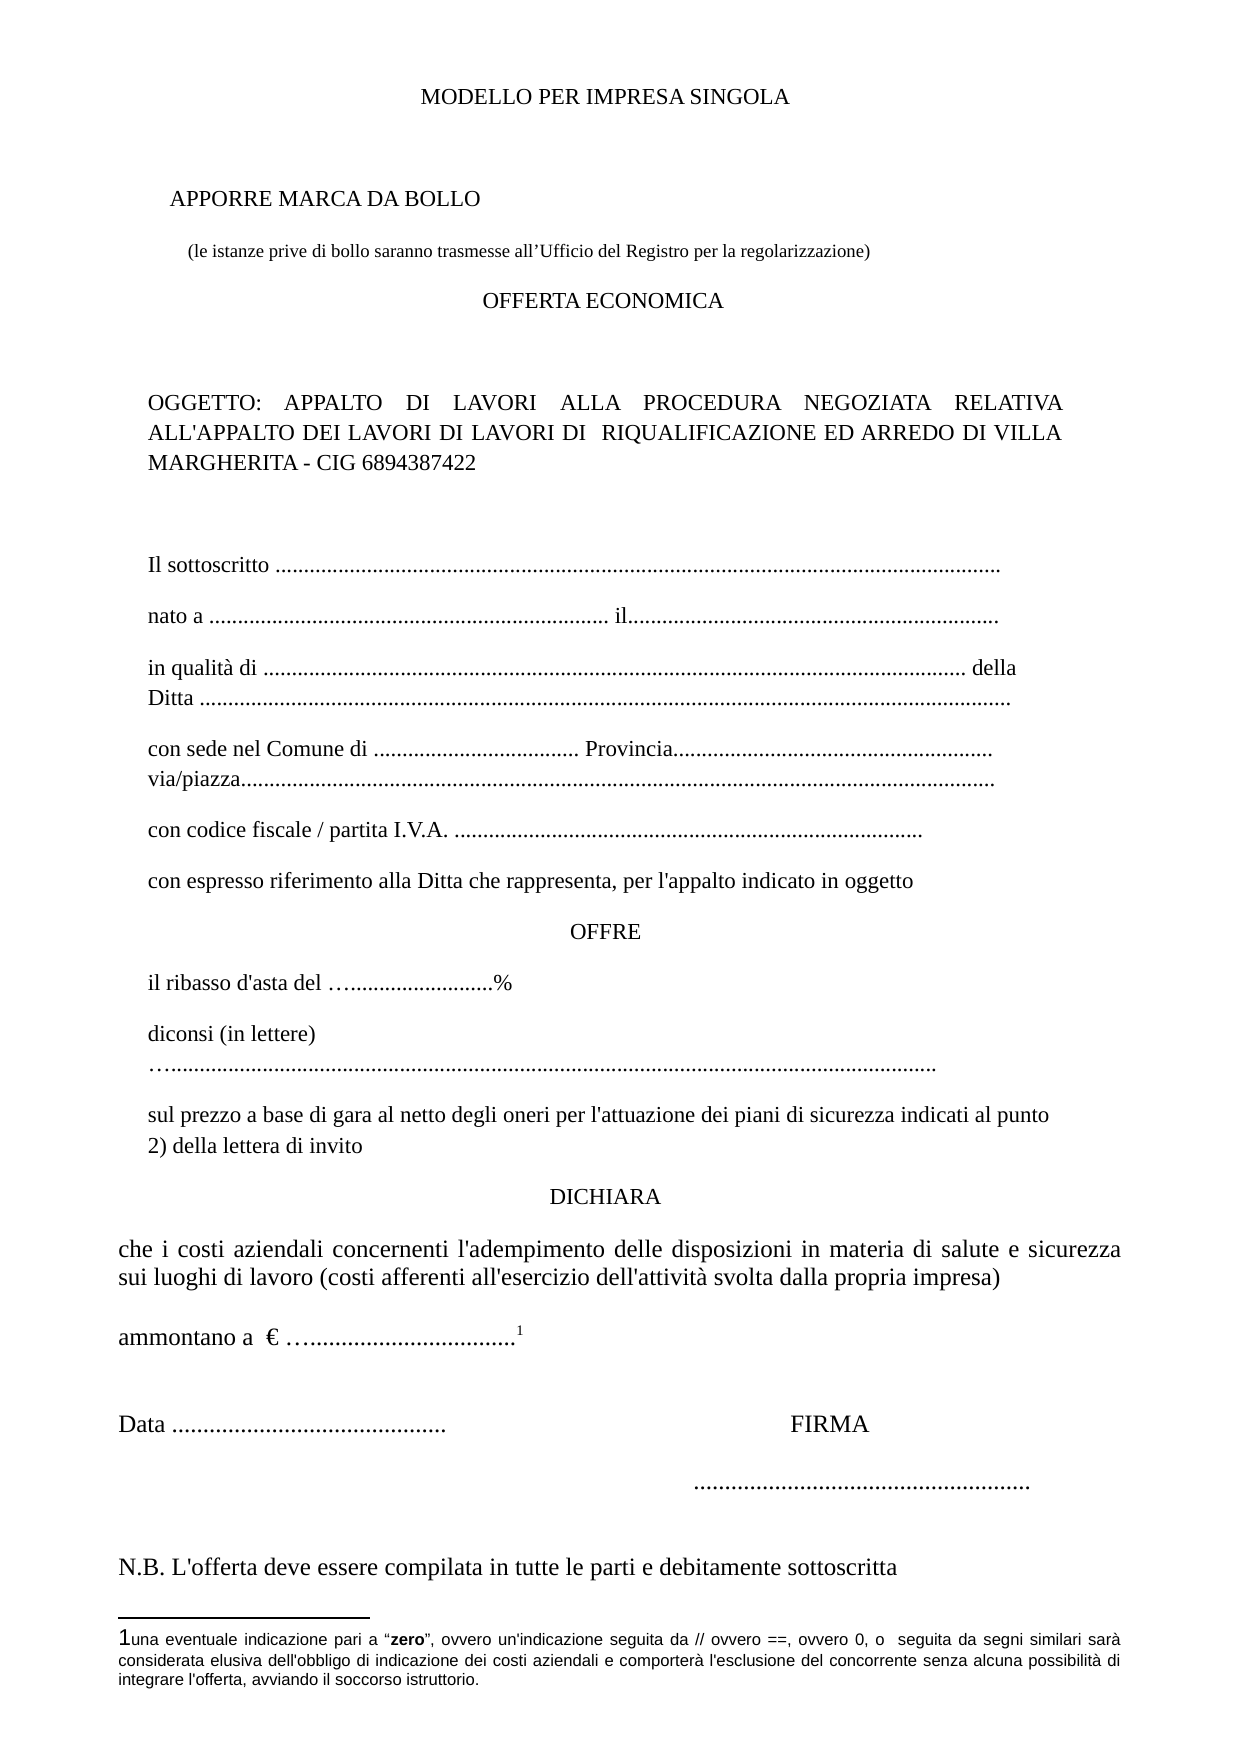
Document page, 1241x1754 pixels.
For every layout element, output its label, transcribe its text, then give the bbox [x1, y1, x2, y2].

text OFFRE [148, 918, 1063, 944]
text con codice fiscale / partita I.V.A. .................................................................................. [148, 816, 1063, 842]
text ...................................................... [118, 1466, 1122, 1495]
text OFFERTA ECONOMICA [148, 287, 1063, 313]
text diconsi (in lettere) …...................................................................................................................................... [148, 1020, 1063, 1077]
text ammontano a € …................................. [118, 1320, 1122, 1351]
text il ribasso d'asta del ….........................% [148, 969, 1063, 996]
text OGGETTO: APPALTO DI LAVORI ALLA PROCEDURA NEGOZIATA RELATIVA ALL'APPALTO DEI LAVORI DI LAVORI DI RIQUALIFICAZIONE ED ARREDO DI VILLA MARGHERITA - CIG 6894387422 [148, 389, 1063, 476]
text DICHIARA [148, 1183, 1063, 1209]
text (le istanze prive di bollo saranno trasmesse all’Ufficio del Registro per la regolarizzazione) [148, 236, 1063, 262]
text che i costi aziendali concernenti l'adempimento delle disposizioni in materia di salute e sicurezza sui luoghi di lavoro (costi afferenti all'esercizio dell'attività svolta dalla propria impresa) [118, 1234, 1122, 1291]
text sul prezzo a base di gara al netto degli oneri per l'attuazione dei piani di sicurezza indicati al punto 2) della lettera di invito [148, 1101, 1063, 1158]
text Data ............................................ FIRMA [118, 1409, 1122, 1437]
text con espresso riferimento alla Ditta che rappresenta, per l'appalto indicato in oggetto [148, 867, 1063, 893]
text nato a ...................................................................... il................................................................. [148, 602, 1063, 629]
text una eventuale indicazione pari a “zero”, ovvero un'indicazione seguita da // ovvero ==, ovvero 0, o seguita da segni similari sarà considerata elusiva dell'obbligo di indicazione dei costi aziendali e comporterà l'esclusione del concorrente senza alcuna possibilità di integrare l'offerta, avviando il soccorso istruttorio. [118, 1624, 1122, 1689]
text APPORRE MARCA DA BOLLO [148, 185, 1063, 211]
text con sede nel Comune di .................................... Provincia........................................................ via/piazza.................................................................................................................................... [148, 735, 1063, 791]
text N.B. L'offerta deve essere compilata in tutte le parti e debitamente sottoscritta [118, 1552, 1122, 1581]
text in qualità di ........................................................................................................................... della Ditta .............................................................................................................................................. [148, 653, 1063, 710]
text MODELLO PER IMPRESA SINGOLA [148, 83, 1063, 109]
text Il sottoscritto ............................................................................................................................... [148, 551, 1063, 578]
